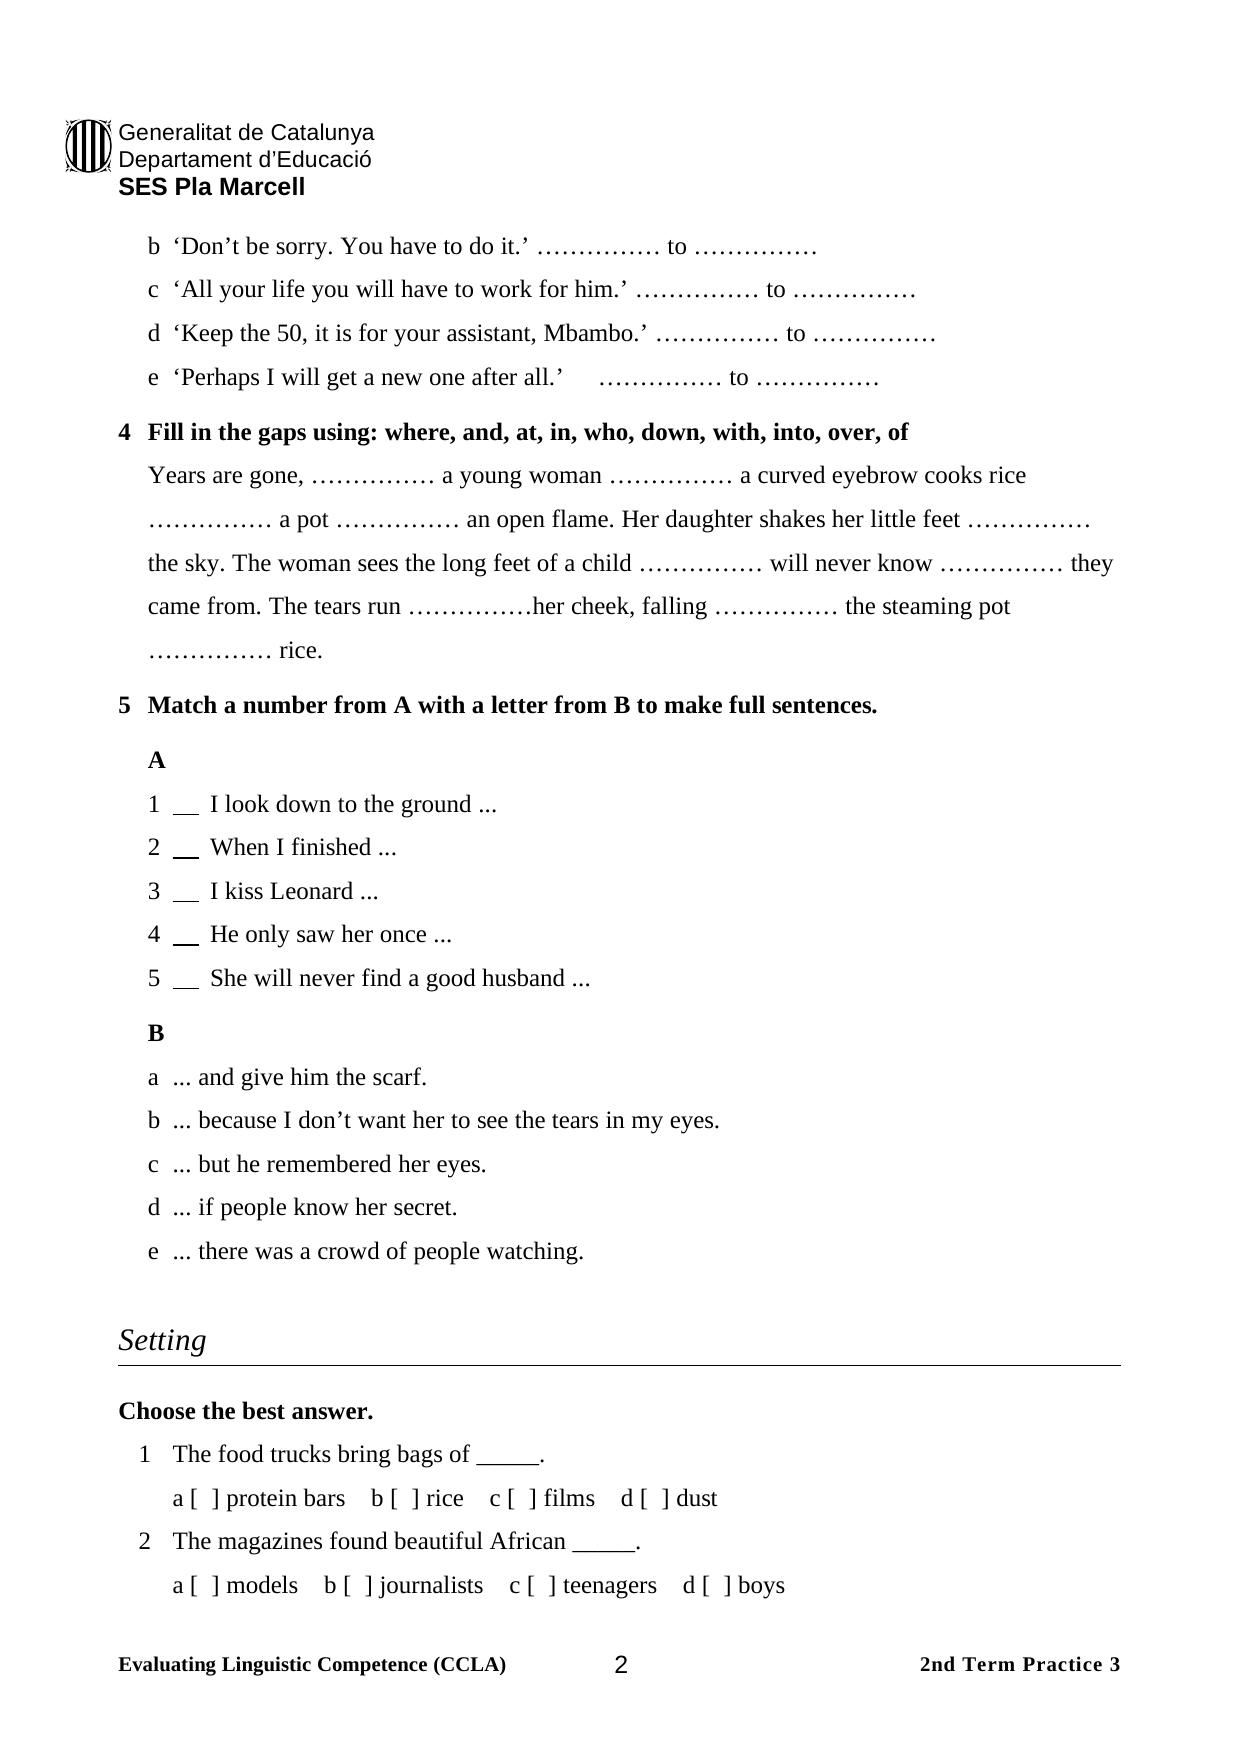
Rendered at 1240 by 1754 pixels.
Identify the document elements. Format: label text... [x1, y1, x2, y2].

text b ... because I don’t want her to see the tears in my eyes. [148, 1105, 1121, 1134]
subtitle Setting [118, 1321, 1121, 1365]
text 5 She will never find a good husband ... [148, 963, 1121, 992]
text B [118, 1018, 1121, 1047]
text 4 He only saw her once ... [148, 919, 1121, 948]
text 1 The food trucks bring bags of _____. [138, 1439, 1121, 1468]
text c ‘All your life you will have to work for him.’ …………… to …………… [148, 274, 1121, 303]
text 1 I look down to the ground ... [148, 789, 1121, 818]
text b ‘Don’t be sorry. You have to do it.’ …………… to …………… [148, 231, 1121, 260]
text A [118, 745, 1121, 774]
text c ... but he remembered her eyes. [148, 1149, 1121, 1178]
text 3 I kiss Leonard ... [148, 876, 1121, 905]
text d ‘Keep the 50, it is for your assistant, Mbambo.’ …………… to …………… [148, 318, 1121, 347]
text a [ ] models b [ ] journalists c [ ] teenagers d [ ] boys [138, 1570, 1121, 1599]
text 4 Fill in the gaps using: where, and, at, in, who, down, with, into, over, of [118, 417, 1121, 446]
text e ... there was a crowd of people watching. [148, 1236, 1121, 1265]
text d ... if people know her secret. [148, 1192, 1121, 1221]
text e ‘Perhaps I will get a new one after all.’ …………… to …………… [148, 361, 1121, 391]
text 2 When I finished ... [148, 832, 1121, 861]
text a [ ] protein bars b [ ] rice c [ ] films d [ ] dust [138, 1483, 1121, 1512]
text Years are gone, …………… a young woman …………… a curved eyebrow cooks rice …………… a pot …………… an open flame. Her daughter shakes her little feet …………… the sky. The woman sees the long feet of a child …………… will never know …………… they came from. The tears run ……………her cheek, falling …………… the steaming pot …………… rice. [148, 460, 1121, 663]
text 2 The magazines found beautiful African _____. [138, 1526, 1121, 1555]
text 5 Match a number from A with a letter from B to make full sentences. [118, 690, 1121, 719]
text a ... and give him the scarf. [148, 1062, 1121, 1091]
text Choose the best answer. [118, 1396, 1121, 1425]
